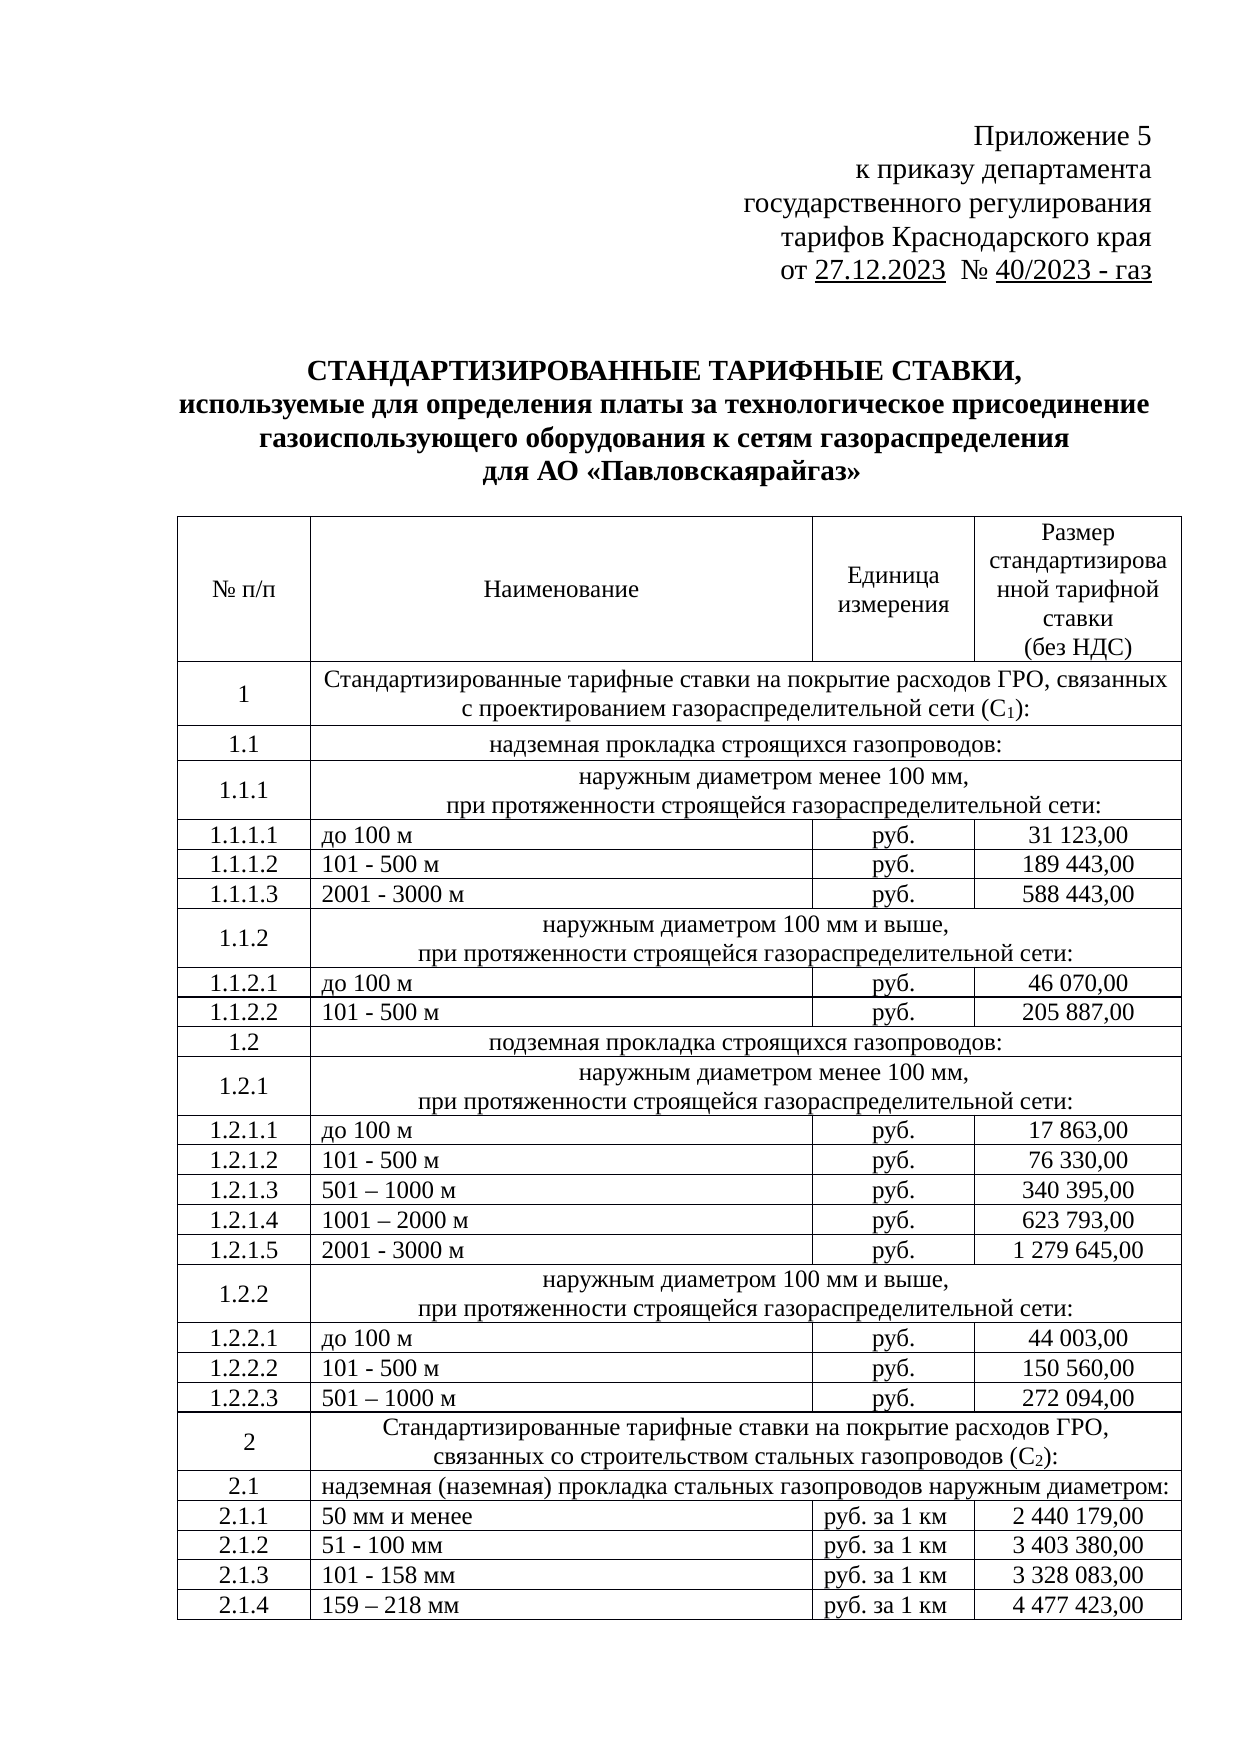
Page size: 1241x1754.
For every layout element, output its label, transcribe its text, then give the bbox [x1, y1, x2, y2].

table_cell 150 560,00 [975, 1353, 1181, 1382]
table_cell 501 – 1000 м [311, 1383, 812, 1411]
table_cell 1.2.2.3 [178, 1383, 310, 1411]
table_header Наименование [311, 517, 812, 661]
table_cell 1.1.2.2 [178, 998, 310, 1026]
table_cell руб. [813, 1145, 974, 1174]
table_cell руб. [813, 998, 974, 1026]
table_cell 1.2.2.2 [178, 1353, 310, 1382]
table_cell 2 [178, 1413, 310, 1470]
table_cell руб. [813, 850, 974, 878]
table_header Единица измерения [813, 517, 974, 661]
table_cell руб. [813, 820, 974, 848]
subtitle для АО «Павловскаярайгаз» [177, 453, 1152, 487]
table_cell 44 003,00 [975, 1323, 1181, 1352]
table_cell 50 мм и менее [311, 1501, 812, 1529]
table_cell 1.1.1 [178, 761, 310, 819]
table_cell 2.1.4 [178, 1590, 310, 1619]
table_cell 101 - 500 м [311, 850, 812, 878]
subtitle СТАНДАРТИЗИРОВАННЫЕ ТАРИФНЫЕ СТАВКИ, [177, 353, 1152, 386]
table_cell 76 330,00 [975, 1145, 1181, 1174]
table_cell 2.1.1 [178, 1501, 310, 1529]
table_cell 46 070,00 [975, 968, 1181, 996]
table_cell 1 [178, 662, 310, 725]
table_cell 3 328 083,00 [975, 1560, 1181, 1589]
table_cell 17 863,00 [975, 1116, 1181, 1144]
table_cell 101 - 500 м [311, 998, 812, 1026]
table_cell 272 094,00 [975, 1383, 1181, 1411]
table_cell подземная прокладка строящихся газопроводов: [311, 1027, 1181, 1056]
table_cell 1.1.2.1 [178, 968, 310, 996]
table_cell 2.1.3 [178, 1560, 310, 1589]
table_cell наружным диаметром 100 мм и выше, при протяженности строящейся газораспределительной сети: [311, 1265, 1181, 1322]
table_header № п/п [178, 517, 310, 661]
text к приказу департамента государственного регулирования тарифов Краснодарского края [679, 152, 1152, 252]
table_cell 1.1 [178, 726, 310, 760]
table_cell наружным диаметром менее 100 мм, при протяженности строящейся газораспределительной сети: [311, 761, 1181, 819]
table_cell 1.2 [178, 1027, 310, 1056]
table_cell 101 - 158 мм [311, 1560, 812, 1589]
table_cell 1.2.1.1 [178, 1116, 310, 1144]
subtitle используемые для определения платы за технологическое присоединение газоиспользующего оборудования к сетям газораспределения [177, 386, 1152, 453]
table_cell 1.2.1.5 [178, 1235, 310, 1263]
table_cell Стандартизированные тарифные ставки на покрытие расходов ГРО, связанных со строительством стальных газопроводов (C2): [311, 1413, 1181, 1470]
table_cell руб. [813, 1205, 974, 1234]
table_cell руб. [813, 1175, 974, 1204]
table_cell 2.1 [178, 1471, 310, 1500]
table_cell 1.1.1.2 [178, 850, 310, 878]
table_cell руб. за 1 км [813, 1501, 974, 1529]
table_cell 1.2.2.1 [178, 1323, 310, 1352]
table_cell 1.1.1.1 [178, 820, 310, 848]
table_cell 1.2.1.4 [178, 1205, 310, 1234]
table_cell 189 443,00 [975, 850, 1181, 878]
table_cell руб. [813, 1235, 974, 1263]
table_cell до 100 м [311, 1116, 812, 1144]
table_cell 1.2.1.3 [178, 1175, 310, 1204]
table_cell 4 477 423,00 [975, 1590, 1181, 1619]
table_cell до 100 м [311, 1323, 812, 1352]
table_cell руб. за 1 км [813, 1590, 974, 1619]
table_cell руб. [813, 1323, 974, 1352]
table_cell 588 443,00 [975, 879, 1181, 908]
table_cell до 100 м [311, 968, 812, 996]
table_cell 101 - 500 м [311, 1145, 812, 1174]
table_cell 2 440 179,00 [975, 1501, 1181, 1529]
table_cell 1.1.2 [178, 909, 310, 967]
table_cell 1.1.1.3 [178, 879, 310, 908]
table_cell до 100 м [311, 820, 812, 848]
table_cell руб. [813, 1383, 974, 1411]
table_cell руб. за 1 км [813, 1531, 974, 1559]
table_cell 501 – 1000 м [311, 1175, 812, 1204]
table_cell 623 793,00 [975, 1205, 1181, 1234]
table_cell наружным диаметром 100 мм и выше, при протяженности строящейся газораспределительной сети: [311, 909, 1181, 967]
table_cell 51 - 100 мм [311, 1531, 812, 1559]
table_cell 2.1.2 [178, 1531, 310, 1559]
table_cell 1001 – 2000 м [311, 1205, 812, 1234]
table_cell 2001 - 3000 м [311, 879, 812, 908]
table_cell 1.2.2 [178, 1265, 310, 1322]
table_cell 1.2.1.2 [178, 1145, 310, 1174]
table_cell руб. [813, 1116, 974, 1144]
table_cell руб. [813, 968, 974, 996]
table_cell 101 - 500 м [311, 1353, 812, 1382]
table_cell 31 123,00 [975, 820, 1181, 848]
table_cell надземная прокладка строящихся газопроводов: [311, 726, 1181, 760]
table_cell 1.2.1 [178, 1057, 310, 1114]
table_cell Стандартизированные тарифные ставки на покрытие расходов ГРО, связанных с проектированием газораспределительной сети (С1): [311, 662, 1181, 725]
table_cell 340 395,00 [975, 1175, 1181, 1204]
table_cell руб. [813, 879, 974, 908]
table_cell 2001 - 3000 м [311, 1235, 812, 1263]
table_cell руб. [813, 1353, 974, 1382]
text от 27.12.2023 № 40/2023 - газ [679, 252, 1152, 286]
table_cell 159 – 218 мм [311, 1590, 812, 1619]
table_header Размер стандартизированной тарифной ставки (без НДС) [975, 517, 1181, 661]
table_cell надземная (наземная) прокладка стальных газопроводов наружным диаметром: [311, 1471, 1181, 1500]
table_cell 1 279 645,00 [975, 1235, 1181, 1263]
table_cell руб. за 1 км [813, 1560, 974, 1589]
table_cell 3 403 380,00 [975, 1531, 1181, 1559]
table_cell 205 887,00 [975, 998, 1181, 1026]
table_cell наружным диаметром менее 100 мм, при протяженности строящейся газораспределительной сети: [311, 1057, 1181, 1114]
text Приложение 5 [679, 118, 1152, 152]
